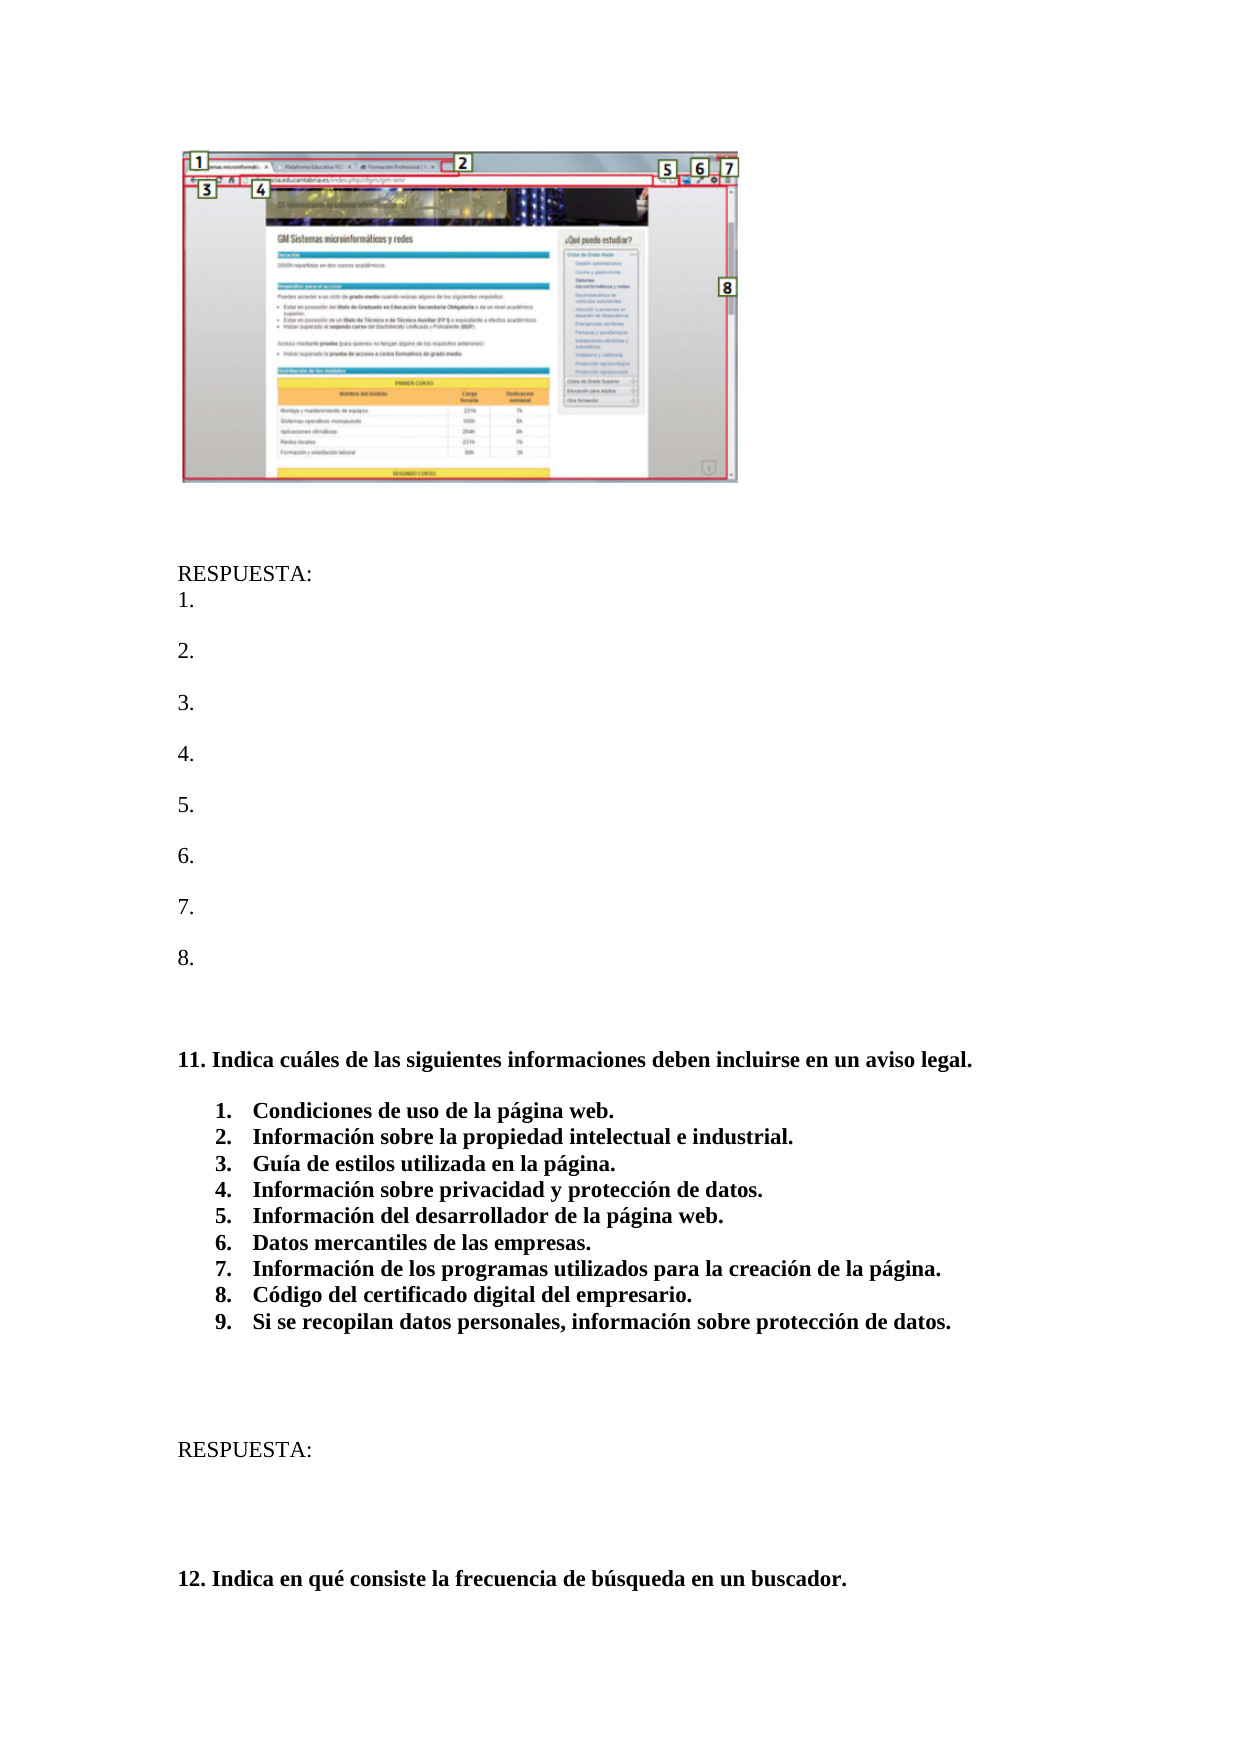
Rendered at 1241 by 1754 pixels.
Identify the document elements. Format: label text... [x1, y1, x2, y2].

list Datos mercantiles de las empresas. [215, 1229, 1063, 1255]
text 11. Indica cuáles de las siguientes informaciones deben incluirse en un aviso legal. [177, 1046, 1063, 1072]
text 3. [177, 689, 1063, 715]
list Información del desarrollador de la página web. [215, 1202, 1063, 1229]
text 6. [177, 842, 1063, 868]
text 2. [177, 638, 1063, 664]
picture [177, 147, 740, 485]
text 4. [177, 740, 1063, 766]
text RESPUESTA: [177, 1436, 1063, 1463]
text 5. [177, 791, 1063, 817]
list Información sobre privacidad y protección de datos. [215, 1176, 1063, 1202]
list Guía de estilos utilizada en la página. [215, 1150, 1063, 1176]
text 12. Indica en qué consiste la frecuencia de búsqueda en un buscador. [177, 1565, 1063, 1591]
list Si se recopilan datos personales, información sobre protección de datos. [215, 1308, 1063, 1334]
text RESPUESTA: [177, 560, 1063, 587]
list Información de los programas utilizados para la creación de la página. [215, 1255, 1063, 1281]
list Código del certificado digital del empresario. [215, 1281, 1063, 1308]
list Condiciones de uso de la página web. [215, 1097, 1063, 1123]
list Información sobre la propiedad intelectual e industrial. [215, 1123, 1063, 1150]
text 7. [177, 893, 1063, 919]
text 1. [177, 587, 1063, 613]
text 8. [177, 944, 1063, 970]
